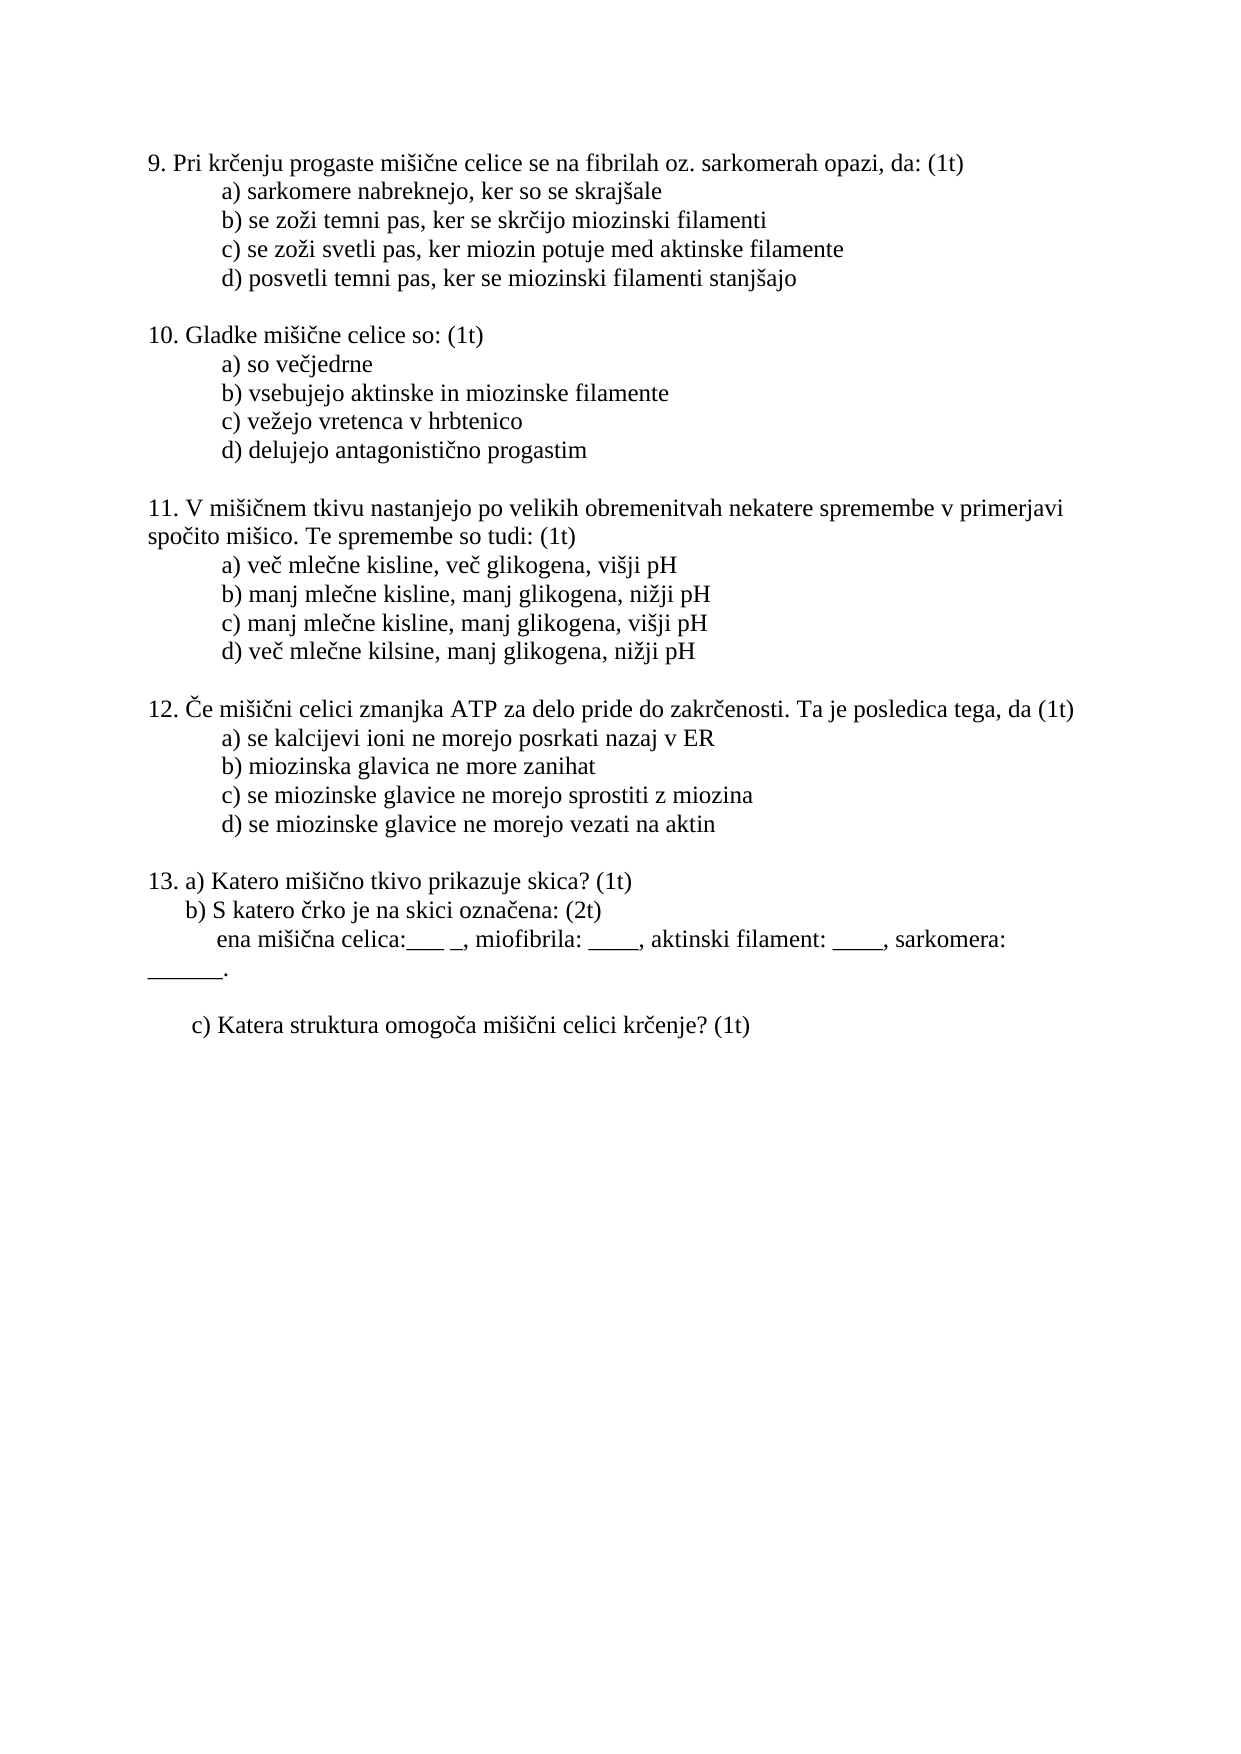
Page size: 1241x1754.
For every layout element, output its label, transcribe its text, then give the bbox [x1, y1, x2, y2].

text a) sarkomere nabreknejo, ker so se skrajšale [148, 176, 1093, 205]
text 13. a) Katero mišično tkivo prikazuje skica? (1t) [148, 866, 1093, 895]
text c) se miozinske glavice ne morejo sprostiti z miozina [148, 780, 1093, 809]
text d) več mlečne kilsine, manj glikogena, nižji pH [148, 636, 1093, 665]
text d) se miozinske glavice ne morejo vezati na aktin [148, 809, 1093, 838]
text a) se kalcijevi ioni ne morejo posrkati nazaj v ER [148, 723, 1093, 751]
text a) več mlečne kisline, več glikogena, višji pH [148, 550, 1093, 579]
text ena mišična celica:___ _, miofibrila: ____, aktinski filament: ____, sarkomera: ______. [148, 924, 1093, 981]
text c) se zoži svetli pas, ker miozin potuje med aktinske filamente [148, 234, 1093, 263]
text 12. Če mišični celici zmanjka ATP za delo pride do zakrčenosti. Ta je posledica tega, da (1t) [148, 694, 1093, 723]
text 11. V mišičnem tkivu nastanjejo po velikih obremenitvah nekatere spremembe v primerjavi spočito mišico. Te spremembe so tudi: (1t) [148, 493, 1093, 550]
text c) Katera struktura omogoča mišični celici krčenje? (1t) [148, 1010, 1093, 1039]
text b) manj mlečne kisline, manj glikogena, nižji pH [148, 579, 1093, 608]
text b) miozinska glavica ne more zanihat [148, 751, 1093, 780]
text c) manj mlečne kisline, manj glikogena, višji pH [148, 608, 1093, 636]
text d) posvetli temni pas, ker se miozinski filamenti stanjšajo [148, 263, 1093, 291]
text a) so večjedrne [148, 349, 1093, 378]
text b) S katero črko je na skici označena: (2t) [148, 895, 1093, 924]
text b) vsebujejo aktinske in miozinske filamente [148, 378, 1093, 406]
text 9. Pri krčenju progaste mišične celice se na fibrilah oz. sarkomerah opazi, da: (1t) [148, 148, 1093, 176]
text 10. Gladke mišične celice so: (1t) [148, 320, 1093, 349]
text c) vežejo vretenca v hrbtenico [148, 406, 1093, 435]
text d) delujejo antagonistično progastim [148, 435, 1093, 464]
text b) se zoži temni pas, ker se skrčijo miozinski filamenti [148, 205, 1093, 234]
